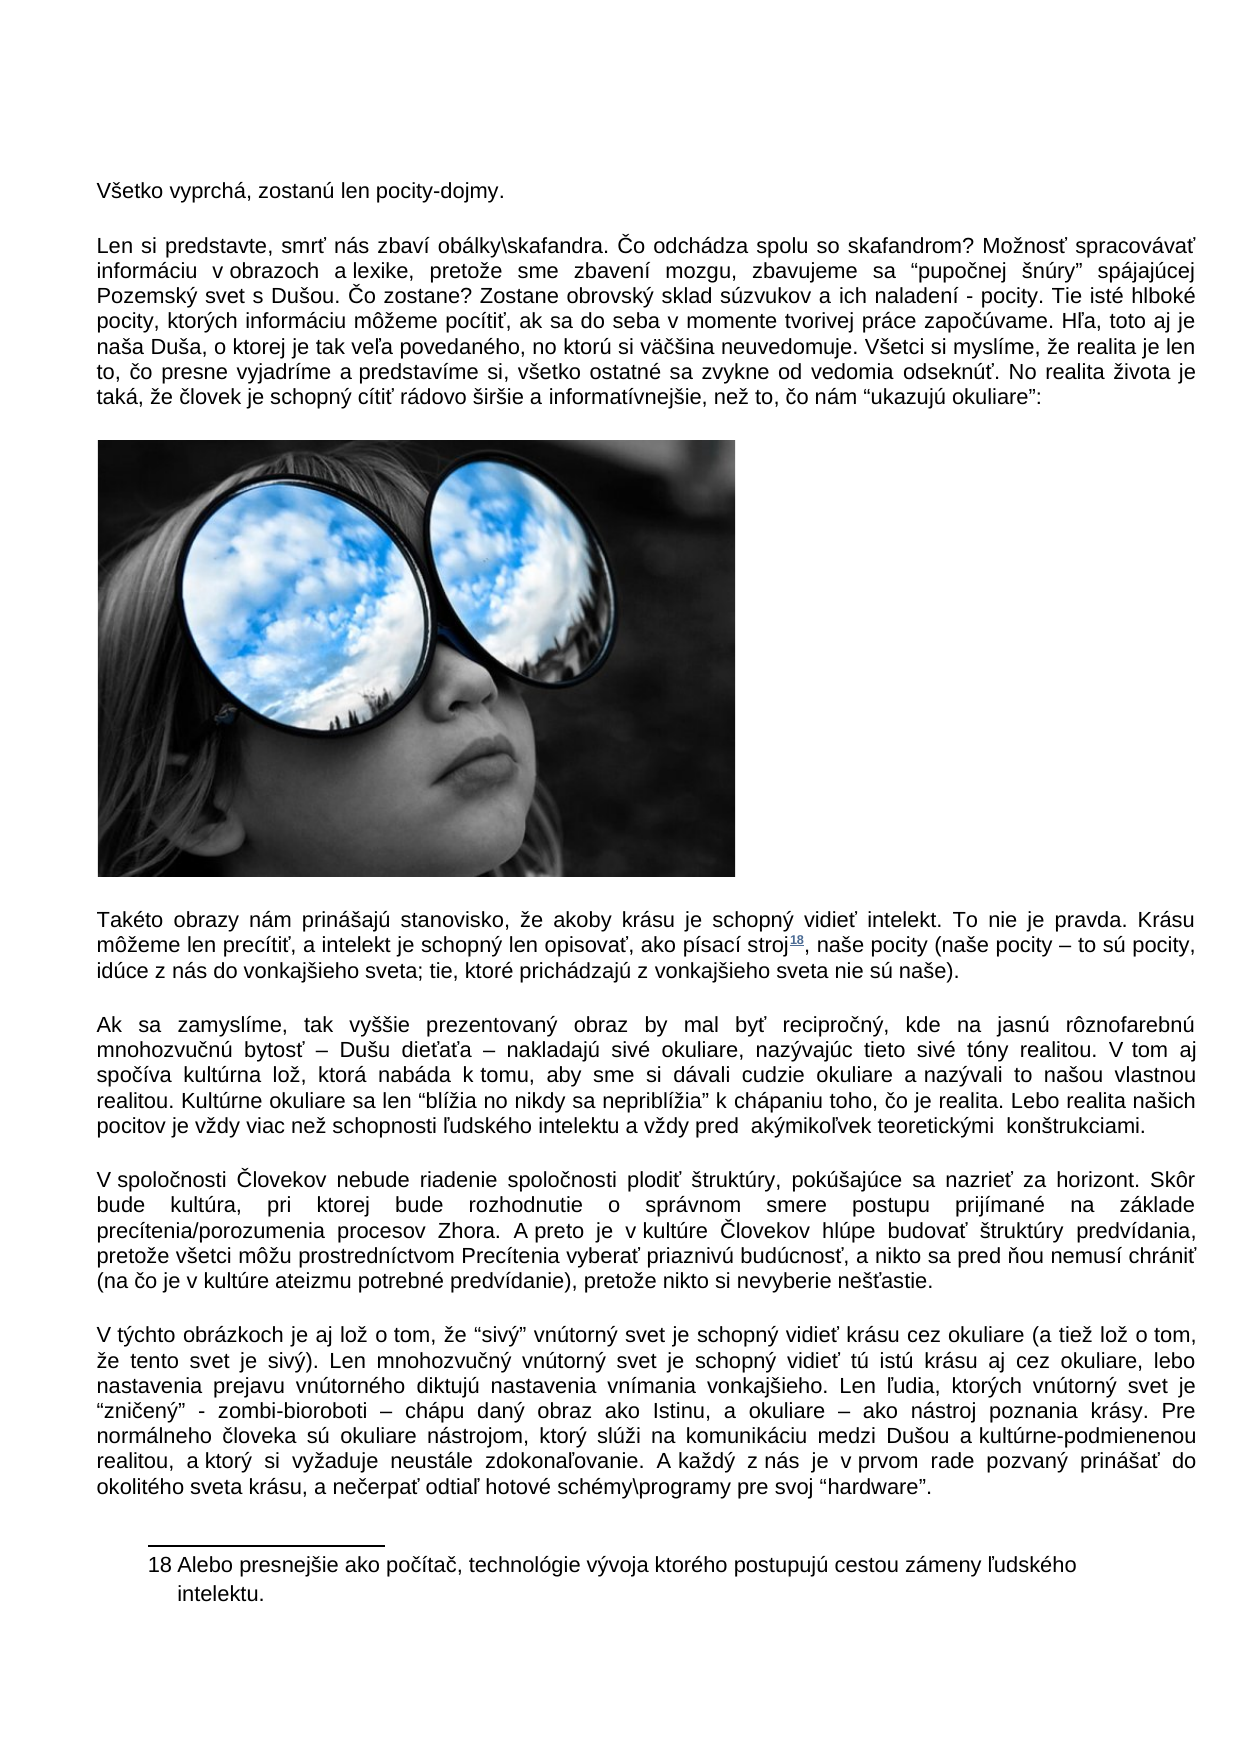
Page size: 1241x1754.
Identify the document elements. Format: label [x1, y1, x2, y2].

picture [97, 440, 736, 877]
